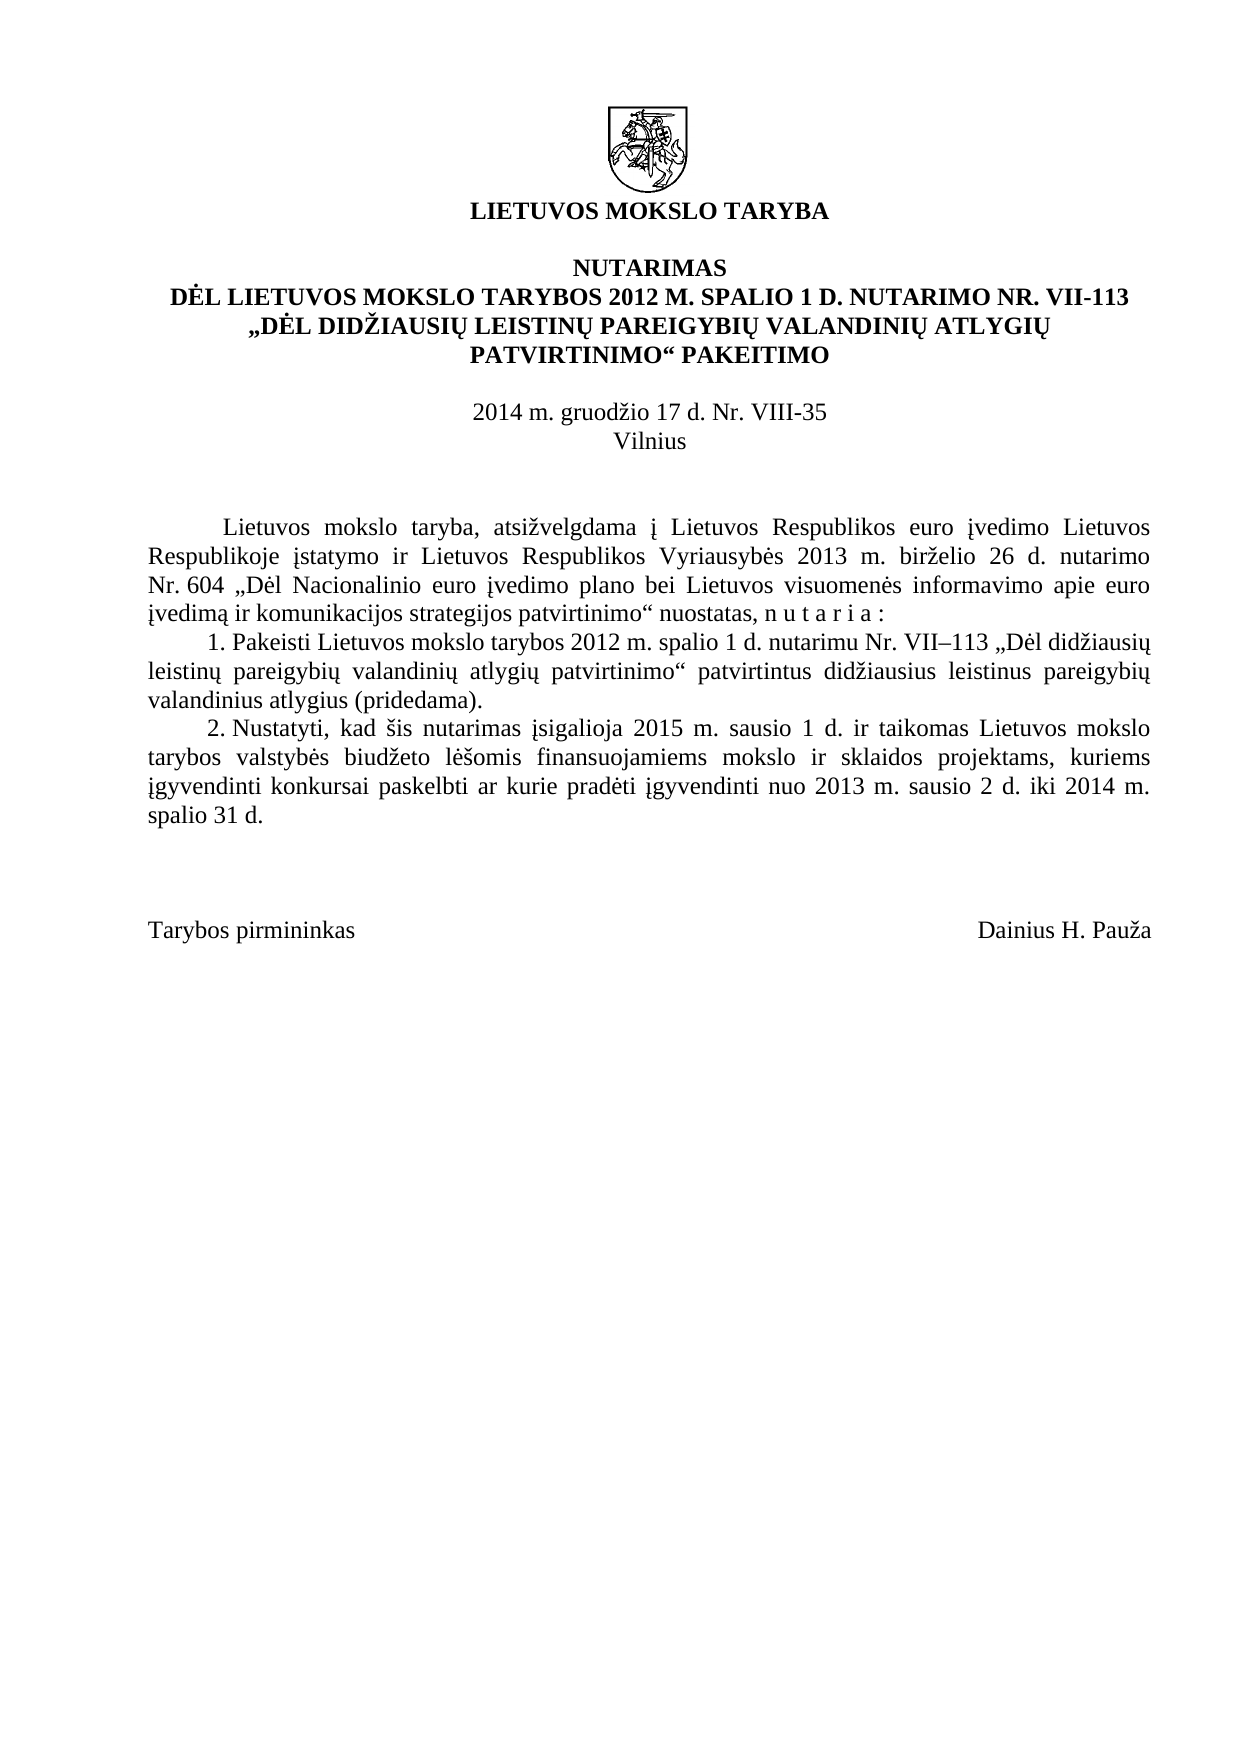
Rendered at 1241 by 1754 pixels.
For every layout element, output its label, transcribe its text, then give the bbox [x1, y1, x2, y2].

text NUTARIMAS [148, 253, 1152, 282]
text Tarybos pirmininkas Dainius H. Pauža [148, 915, 1152, 943]
text Lietuvos mokslo taryba, atsižvelgdama į Lietuvos Respublikos euro įvedimo Lietuvos Respublikoje įstatymo ir Lietuvos Respublikos Vyriausybės 2013 m. birželio 26 d. nutarimo Nr. 604 „Dėl Nacionalinio euro įvedimo plano bei Lietuvos visuomenės informavimo apie euro įvedimą ir komunikacijos strategijos patvirtinimo“ nuostatas, n u t a r i a : [148, 512, 1152, 627]
text dėl LIETUVOS MOKSLO TARYBOS 2012 M. SPALIO 1 D. NUTARIMO NR. VII-113 „DĖL DIDŽIAUSIŲ LEISTINŲ PAREIGYBIŲ VALANDINIŲ ATLYGIŲ PATVIRTINIMO“ PAKEITIMO [148, 282, 1152, 368]
text 2014 m. gruodžio 17 d. Nr. VIII-35 [148, 397, 1152, 426]
text LIETUVOS MOKSLO TARYBA [148, 196, 1152, 225]
text 1. Pakeisti Lietuvos mokslo tarybos 2012 m. spalio 1 d. nutarimu Nr. VII–113 „Dėl didžiausių leistinų pareigybių valandinių atlygių patvirtinimo“ patvirtintus didžiausius leistinus pareigybių valandinius atlygius (pridedama). [148, 627, 1152, 713]
text Vilnius [148, 426, 1152, 455]
text 2. Nustatyti, kad šis nutarimas įsigalioja 2015 m. sausio 1 d. ir taikomas Lietuvos mokslo tarybos valstybės biudžeto lėšomis finansuojamiems mokslo ir sklaidos projektams, kuriems įgyvendinti konkursai paskelbti ar kurie pradėti įgyvendinti nuo 2013 m. sausio 2 d. iki 2014 m. spalio 31 d. [148, 713, 1152, 828]
